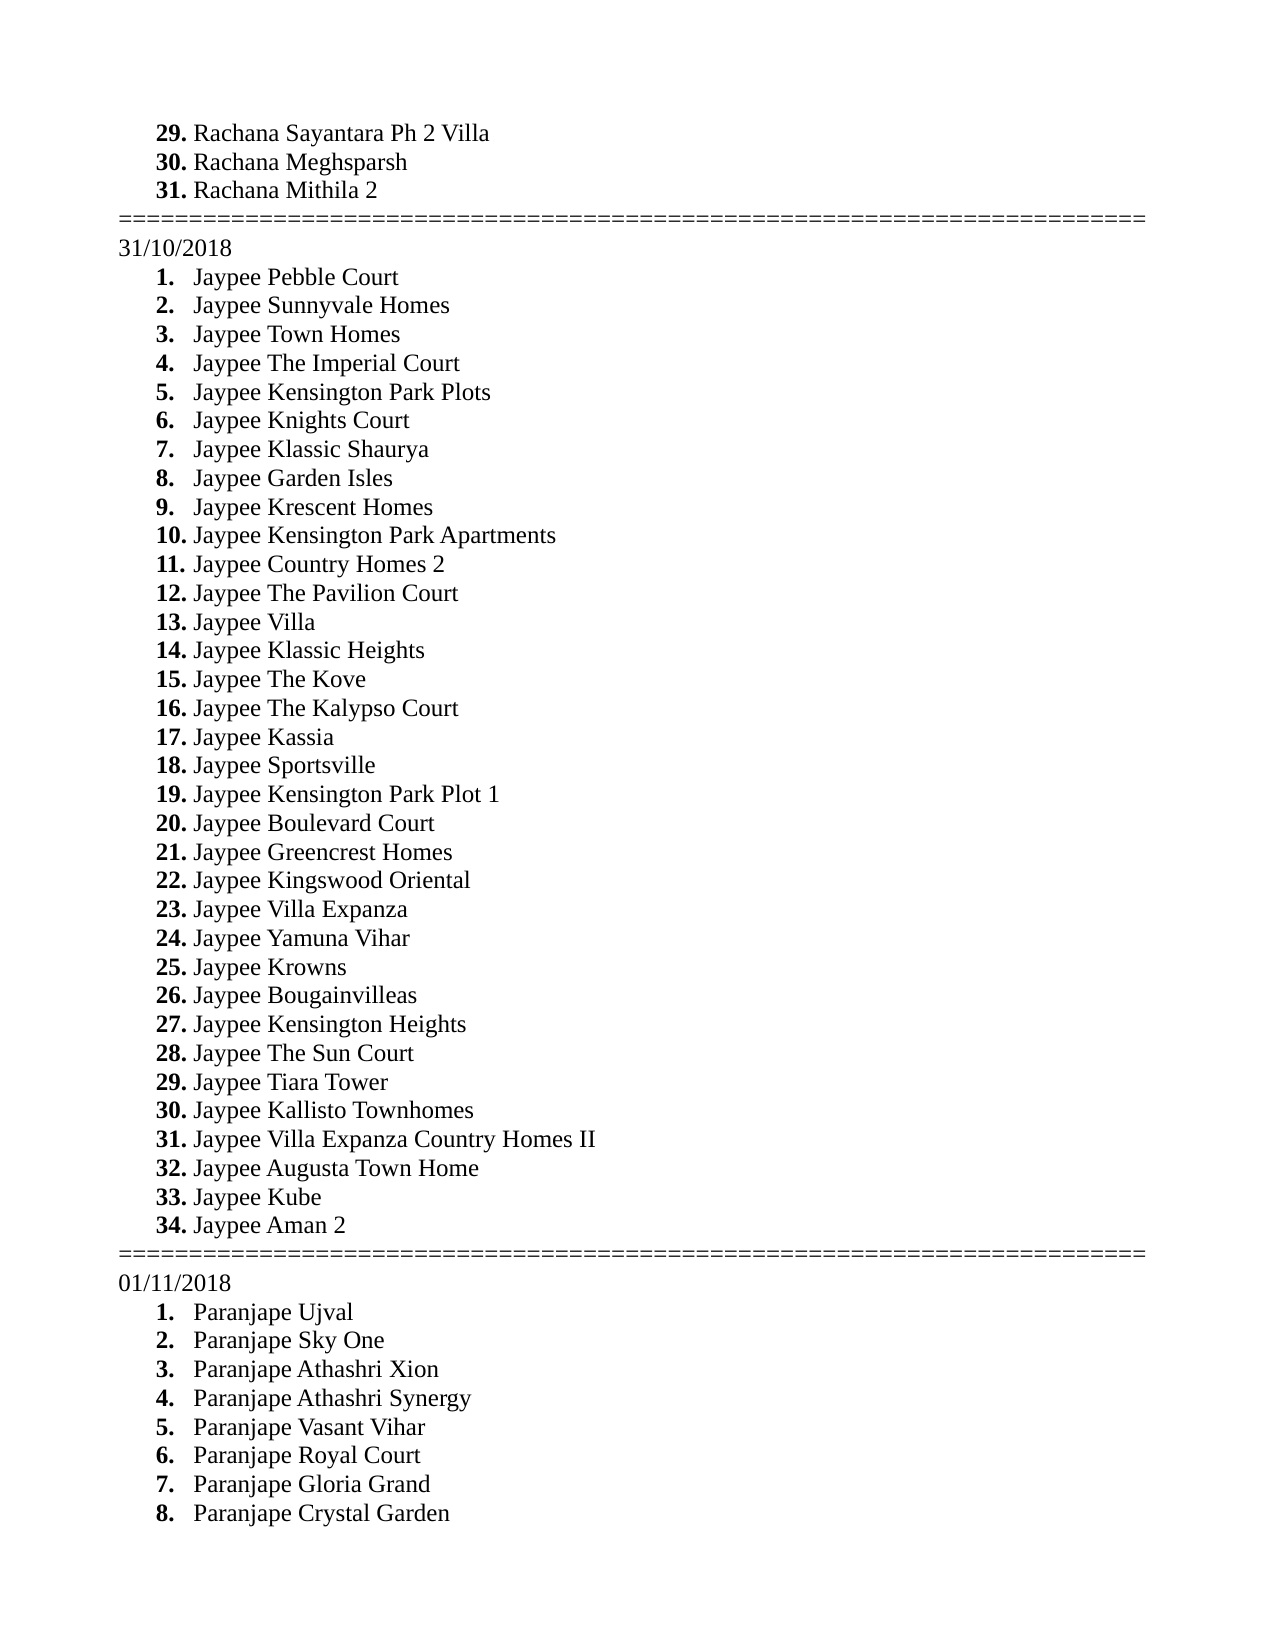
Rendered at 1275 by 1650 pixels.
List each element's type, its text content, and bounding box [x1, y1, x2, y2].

list Rachana Sayantara Ph 2 Villa [156, 118, 1157, 147]
list Paranjape Gloria Grand [156, 1469, 1157, 1498]
list Jaypee The Kove [156, 664, 1157, 693]
list Jaypee Aman 2 [156, 1211, 1157, 1239]
list Jaypee Kensington Park Apartments [156, 521, 1157, 549]
list Jaypee The Kalypso Court [156, 693, 1157, 722]
list Jaypee Klassic Heights [156, 636, 1157, 664]
list Jaypee Kube [156, 1182, 1157, 1211]
list Jaypee Kassia [156, 722, 1157, 751]
list Jaypee Boulevard Court [156, 808, 1157, 837]
list Paranjape Vasant Vihar [156, 1412, 1157, 1441]
list Rachana Meghsparsh [156, 147, 1157, 176]
list Paranjape Ujval [156, 1297, 1157, 1326]
list Jaypee Sportsville [156, 751, 1157, 779]
text 31/10/2018 [118, 233, 1157, 262]
list Jaypee Bougainvilleas [156, 981, 1157, 1009]
list Jaypee Sunnyvale Homes [156, 291, 1157, 319]
list Jaypee Villa Expanza [156, 894, 1157, 923]
list Jaypee Krowns [156, 952, 1157, 981]
list Paranjape Crystal Garden [156, 1498, 1157, 1527]
list Jaypee The Imperial Court [156, 348, 1157, 377]
list Jaypee Tiara Tower [156, 1067, 1157, 1096]
list Jaypee Yamuna Vihar [156, 923, 1157, 952]
list Paranjape Royal Court [156, 1441, 1157, 1469]
list Jaypee Greencrest Homes [156, 837, 1157, 866]
list Rachana Mithila 2 [156, 176, 1157, 204]
list Jaypee The Sun Court [156, 1038, 1157, 1067]
list Jaypee Garden Isles [156, 463, 1157, 492]
list Jaypee Pebble Court [156, 262, 1157, 291]
list Jaypee Knights Court [156, 406, 1157, 434]
list Jaypee Klassic Shaurya [156, 434, 1157, 463]
list Paranjape Sky One [156, 1326, 1157, 1354]
list Jaypee Kingswood Oriental [156, 866, 1157, 894]
list Jaypee Kensington Park Plot 1 [156, 779, 1157, 808]
text ========================================================================= [118, 1239, 1157, 1268]
text 01/11/2018 [118, 1268, 1157, 1297]
list Jaypee Villa Expanza Country Homes II [156, 1124, 1157, 1153]
list Jaypee Kensington Park Plots [156, 377, 1157, 406]
list Jaypee Krescent Homes [156, 492, 1157, 521]
list Jaypee Kensington Heights [156, 1009, 1157, 1038]
list Paranjape Athashri Xion [156, 1354, 1157, 1383]
list Jaypee Country Homes 2 [156, 549, 1157, 578]
list Paranjape Athashri Synergy [156, 1383, 1157, 1412]
list Jaypee Augusta Town Home [156, 1153, 1157, 1182]
list Jaypee Kallisto Townhomes [156, 1096, 1157, 1124]
list Jaypee Town Homes [156, 319, 1157, 348]
text ========================================================================= [118, 204, 1157, 233]
list Jaypee Villa [156, 607, 1157, 636]
list Jaypee The Pavilion Court [156, 578, 1157, 607]
